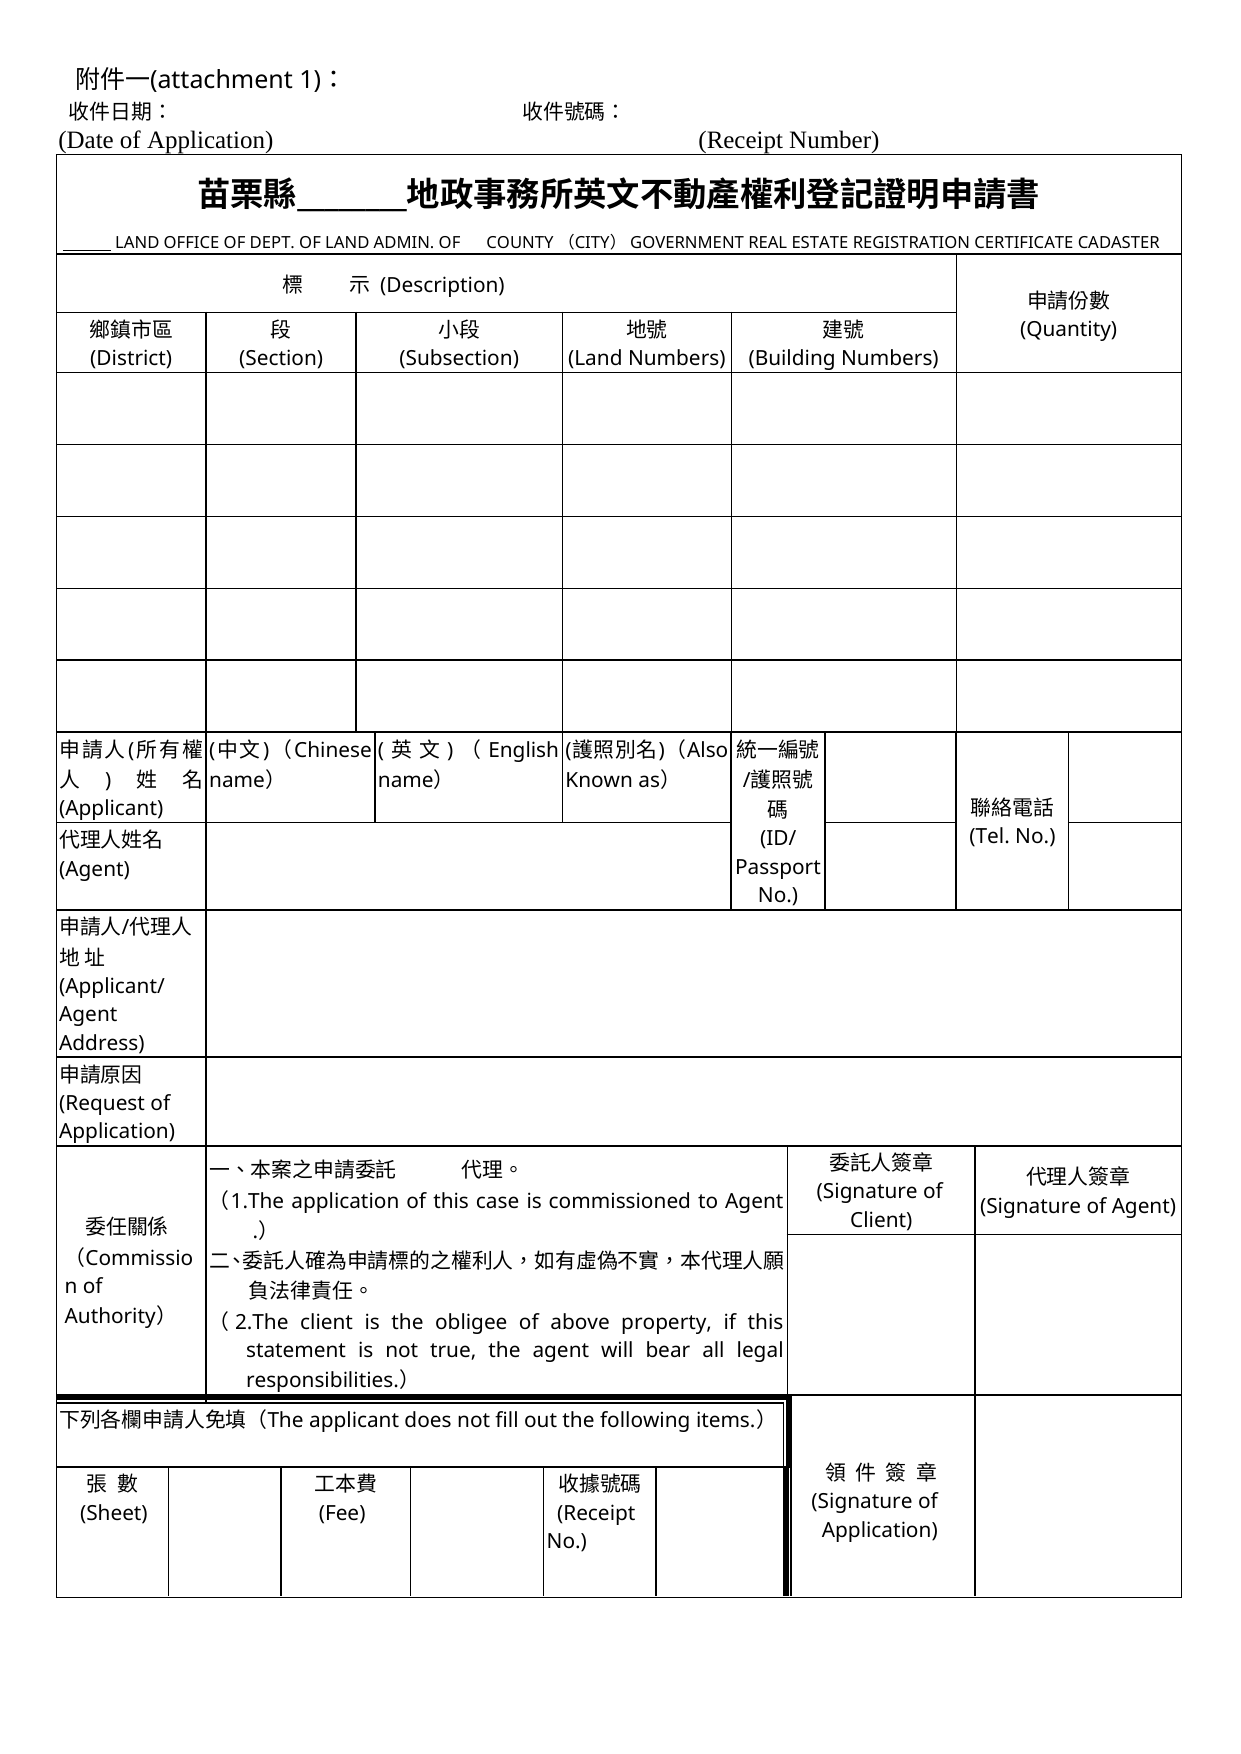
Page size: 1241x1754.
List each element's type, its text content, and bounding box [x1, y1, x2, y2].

table_cell 委任關係（Commission of Authority） [57, 1147, 205, 1394]
table_cell [563, 373, 731, 444]
table_cell 聯絡電話 (Tel. No.) [957, 733, 1068, 909]
table_cell 委託人簽章 (Signature of Client) [788, 1147, 974, 1233]
table_cell 申請原因 (Request of Application) [57, 1058, 205, 1145]
table_cell 下列各欄申請人免填（The applicant does not fill out the following items.） [57, 1404, 783, 1466]
table_cell [826, 733, 955, 822]
table_cell [57, 589, 205, 659]
table_cell [207, 911, 1181, 1056]
table_cell [57, 661, 205, 731]
table_cell [732, 517, 956, 587]
table_cell 收據號碼 (Receipt No.) [544, 1468, 655, 1596]
table_cell 領 件 簽 章 (Signature of Application) [792, 1396, 974, 1596]
table_cell [357, 373, 562, 444]
table_cell [207, 823, 730, 909]
table_cell [207, 1058, 1181, 1145]
table_cell 段 (Section) [207, 313, 355, 372]
table_cell [957, 517, 1181, 587]
table_cell [207, 517, 355, 587]
table_cell [976, 1235, 1181, 1394]
table_cell [732, 661, 956, 731]
table_cell [1069, 823, 1181, 909]
table_cell 張 數 (Sheet) [57, 1468, 168, 1596]
table_cell [57, 517, 205, 587]
table_cell [957, 373, 1181, 444]
text 收件日期： 收件號碼： [37, 95, 1199, 126]
table_cell 地號 (Land Numbers) [563, 313, 731, 372]
table_cell [357, 661, 562, 731]
table_cell [207, 661, 355, 731]
table_cell [732, 373, 956, 444]
table_cell [207, 445, 355, 516]
table_cell [788, 1235, 974, 1394]
table_cell 申請人/代理人地 址(Applicant/ Agent Address) [57, 911, 205, 1056]
table_cell [957, 445, 1181, 516]
table_cell [563, 517, 731, 587]
table_cell [357, 589, 562, 659]
table_cell [207, 373, 355, 444]
table_cell [207, 589, 355, 659]
table_cell [957, 661, 1181, 731]
table_cell [563, 661, 731, 731]
table_cell [976, 1396, 1181, 1596]
table_cell [731, 255, 956, 312]
table_cell 申請份數 (Quantity) [957, 255, 1181, 372]
table_cell (護照別名)（Also Known as） [563, 733, 730, 822]
table_cell (英文)（English name） [376, 733, 562, 822]
table_cell 一、本案之申請委託 代理。 （1.The application of this case is commissioned to Agent .） 二、委託人確為申請標的之權利人，如有虛偽不實，本代理人願負法律責任。 （2.The client is the obligee of above property, if this statement is not true, the agent will bear all legal responsibilities.） [207, 1147, 787, 1394]
table_cell 鄉鎮市區 (District) [57, 313, 205, 372]
table_cell [1069, 733, 1181, 822]
table_cell 代理人簽章 (Signature of Agent) [976, 1147, 1181, 1233]
table_cell 工本費 (Fee) [282, 1468, 410, 1596]
table_cell [563, 589, 731, 659]
table_cell 申請人(所有權人)姓名(Applicant) [57, 733, 205, 822]
table_cell [957, 589, 1181, 659]
table_cell [169, 1468, 280, 1596]
table_cell (中文)（Chinese name） [207, 733, 374, 822]
table_cell [357, 445, 562, 516]
table_cell 建號 (Building Numbers) [732, 313, 956, 372]
table_cell [563, 445, 731, 516]
table_cell [732, 445, 956, 516]
table_cell [57, 445, 205, 516]
text (Date of Application) (Receipt Number) [37, 126, 1199, 154]
table_cell [57, 373, 205, 444]
text 附件一(attachment 1)： [37, 59, 1199, 95]
table_cell [732, 589, 956, 659]
table_cell [411, 1468, 543, 1596]
table_cell [826, 823, 955, 909]
table_cell 標 示 (Description) [57, 255, 731, 312]
table_cell 小段 (Subsection) [357, 313, 562, 372]
table_cell 代理人姓名 (Agent) [57, 823, 205, 909]
table_cell [657, 1468, 783, 1596]
table_cell 統一編號 /護照號碼 (ID/Passport No.) [732, 733, 824, 909]
table_header 苗栗縣________地政事務所英文不動產權利登記證明申請書 LAND OFFICE OF DEPT. OF LAND ADMIN. OF COUNTY （CITY） GOVERNMENT REAL ESTATE REGISTRATION CERTIFICATE CADASTER [57, 155, 1181, 253]
table_cell [357, 517, 562, 587]
